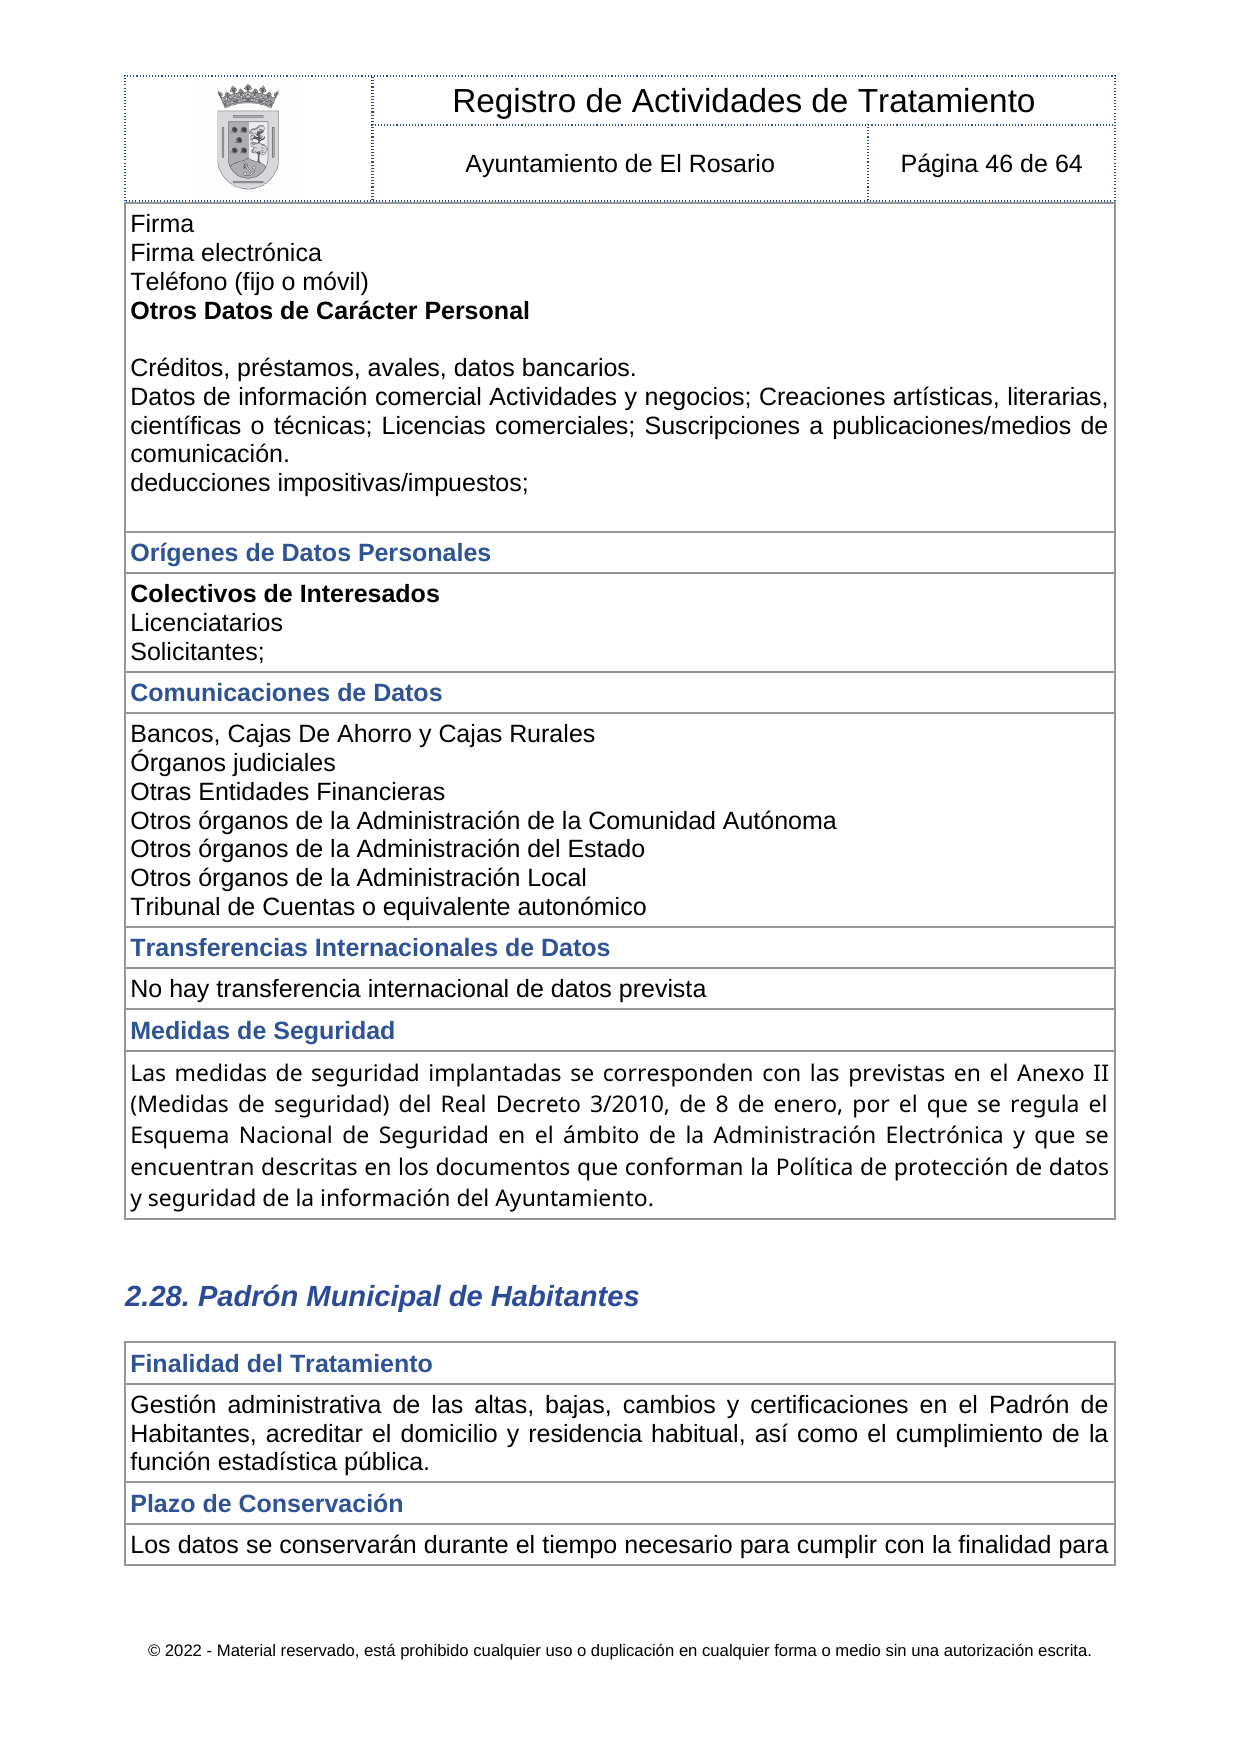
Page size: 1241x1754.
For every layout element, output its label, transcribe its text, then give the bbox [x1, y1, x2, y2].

table_cell No hay transferencia internacional de datos prevista [126, 969, 1114, 1008]
table_cell Gestión administrativa de las altas, bajas, cambios y certificaciones en el Padrón de Habitantes, acreditar el domicilio y residencia habitual, así como el cumplimiento de la función estadística pública. [126, 1385, 1114, 1481]
table_cell Transferencias Internacionales de Datos [126, 928, 1114, 967]
table_cell Bancos, Cajas De Ahorro y Cajas Rurales Órganos judiciales Otras Entidades Financieras Otros órganos de la Administración de la Comunidad Autónoma Otros órganos de la Administración del Estado Otros órganos de la Administración Local Tribunal de Cuentas o equivalente autonómico [126, 714, 1114, 926]
table_cell Los datos se conservarán durante el tiempo necesario para cumplir con la finalidad para [126, 1525, 1114, 1564]
table_cell Plazo de Conservación [126, 1483, 1114, 1522]
table_cell Orígenes de Datos Personales [126, 533, 1114, 572]
picture [191, 81, 306, 196]
table_cell Las medidas de seguridad implantadas se corresponden con las previstas en el Anexo II (Medidas de seguridad) del Real Decreto 3/2010, de 8 de enero, por el que se regula el Esquema Nacional de Seguridad en el ámbito de la Administración Electrónica y que se encuentran descritas en los documentos que conforman la Política de protección de datos y seguridad de la información del Ayuntamiento. [126, 1052, 1114, 1218]
table_header Finalidad del Tratamiento [126, 1343, 1114, 1382]
table_cell Medidas de Seguridad [126, 1010, 1114, 1049]
table_cell Comunicaciones de Datos [126, 673, 1114, 712]
subtitle 2.28. Padrón Municipal de Habitantes [125, 1279, 1115, 1312]
table_cell Firma Firma electrónica Teléfono (fijo o móvil) Otros Datos de Carácter Personal Créditos, préstamos, avales, datos bancarios. Datos de información comercial Actividades y negocios; Creaciones artísticas, literarias, científicas o técnicas; Licencias comerciales; Suscripciones a publicaciones/medios de comunicación. deducciones impositivas/impuestos; [126, 204, 1114, 531]
table_cell Colectivos de Interesados Licenciatarios Solicitantes; [126, 574, 1114, 671]
